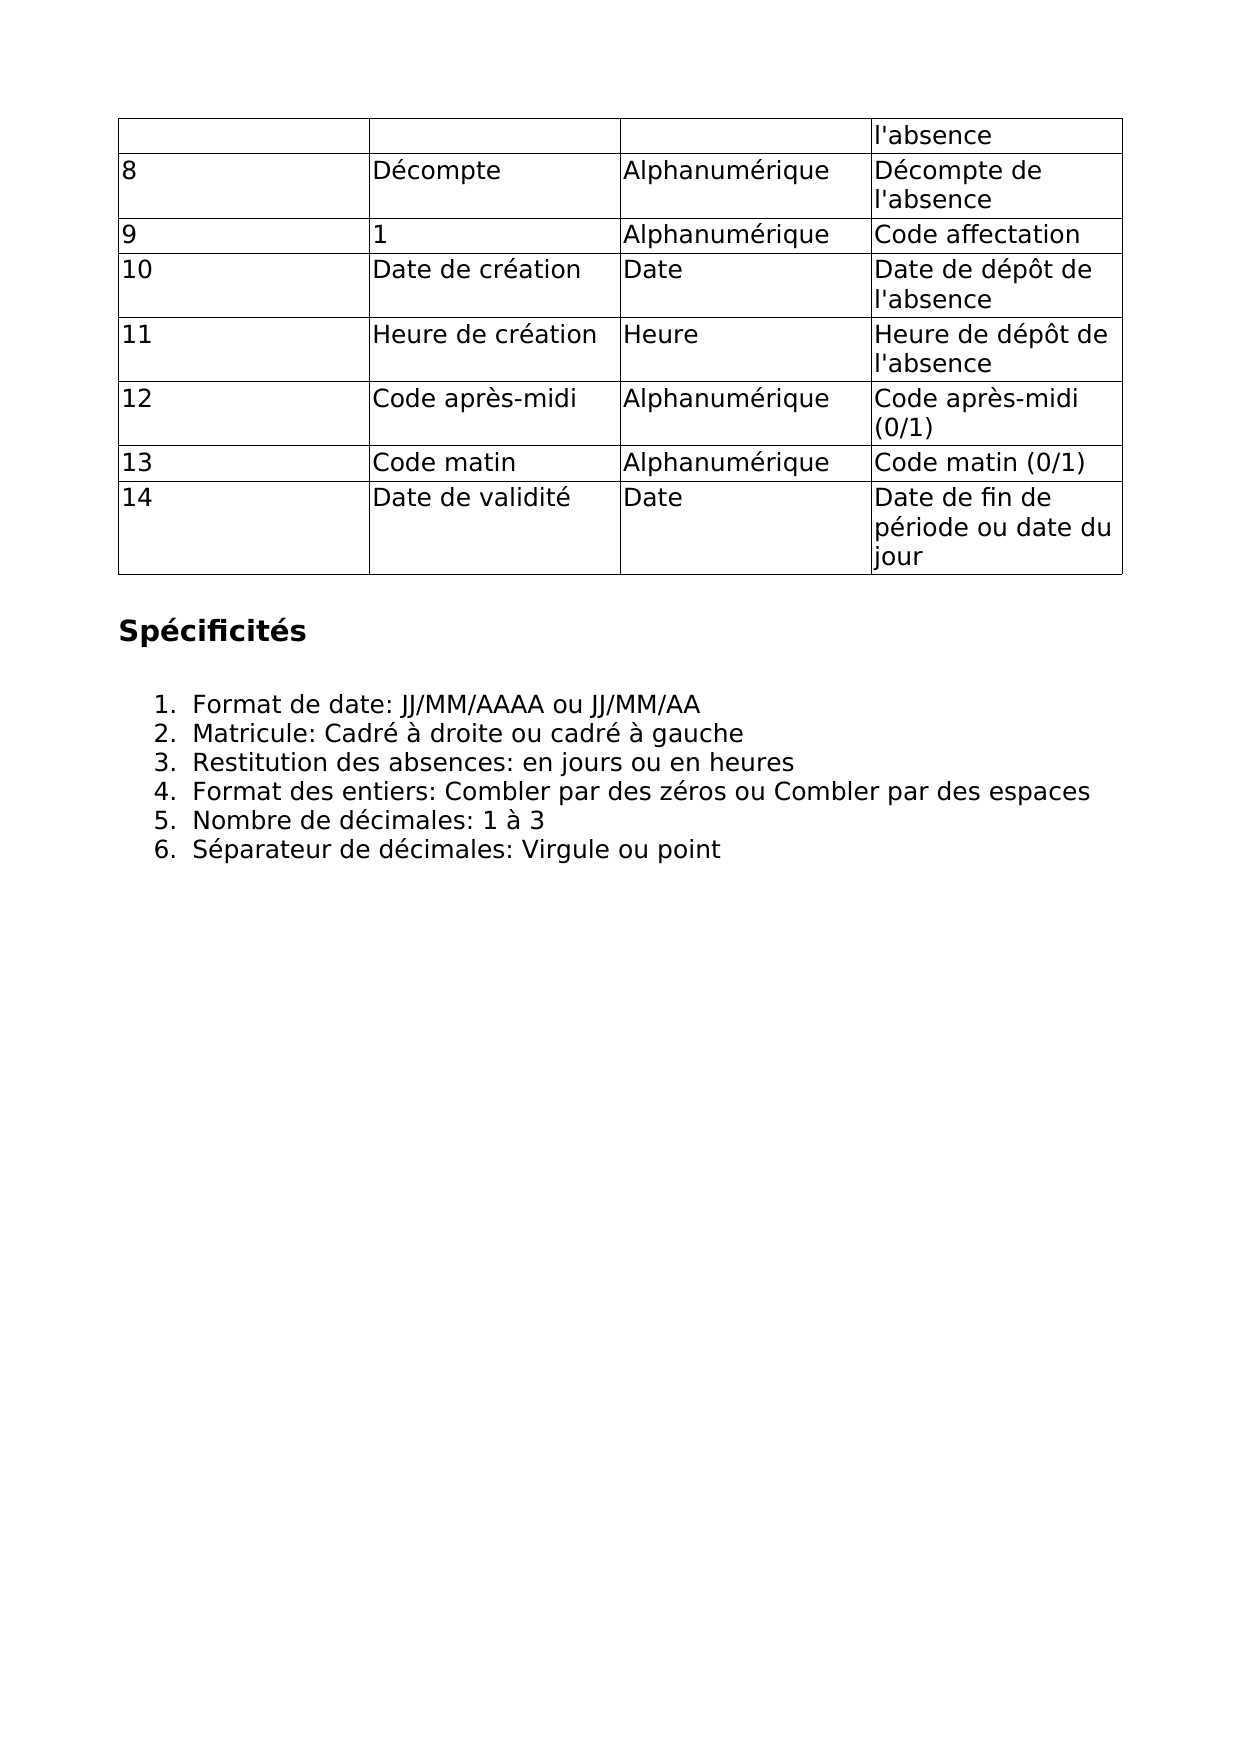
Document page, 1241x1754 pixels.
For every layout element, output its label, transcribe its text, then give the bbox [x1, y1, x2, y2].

table_cell Alphanumérique [621, 446, 871, 481]
table_cell Alphanumérique [621, 154, 871, 217]
table_cell Heure de dépôt de l'absence [872, 318, 1122, 381]
table_cell Code après-midi [370, 382, 620, 445]
table_cell [621, 119, 871, 153]
list Format de date: JJ/MM/AAAA ou JJ/MM/AA [177, 690, 1122, 719]
table_cell Décompte de l'absence [872, 154, 1122, 217]
table_cell Date [621, 254, 871, 317]
list Format des entiers: Combler par des zéros ou Combler par des espaces [177, 777, 1122, 806]
list Séparateur de décimales: Virgule ou point [177, 836, 1122, 865]
table_cell Code matin (0/1) [872, 446, 1122, 481]
table_cell 12 [119, 382, 369, 445]
table_cell l'absence [872, 119, 1122, 153]
table_cell Date de validité [370, 482, 620, 574]
table_cell 1 [370, 219, 620, 253]
list Matricule: Cadré à droite ou cadré à gauche [177, 719, 1122, 748]
table_cell [370, 119, 620, 153]
table_cell Date de création [370, 254, 620, 317]
table_cell 8 [119, 154, 369, 217]
table_cell Code après-midi (0/1) [872, 382, 1122, 445]
table_cell Alphanumérique [621, 219, 871, 253]
table_cell Heure de création [370, 318, 620, 381]
list Nombre de décimales: 1 à 3 [177, 806, 1122, 836]
table_cell Heure [621, 318, 871, 381]
list Restitution des absences: en jours ou en heures [177, 748, 1122, 777]
table_cell Décompte [370, 154, 620, 217]
table_cell [119, 119, 369, 153]
table_cell Date [621, 482, 871, 574]
table_cell Code affectation [872, 219, 1122, 253]
subtitle Spécificités [118, 614, 1122, 648]
table_cell 14 [119, 482, 369, 574]
table_cell 10 [119, 254, 369, 317]
table_cell 11 [119, 318, 369, 381]
table_cell Date de dépôt de l'absence [872, 254, 1122, 317]
table_cell Alphanumérique [621, 382, 871, 445]
table_cell 13 [119, 446, 369, 481]
table_cell Code matin [370, 446, 620, 481]
table_cell 9 [119, 219, 369, 253]
table_cell Date de fin de période ou date du jour [872, 482, 1122, 574]
